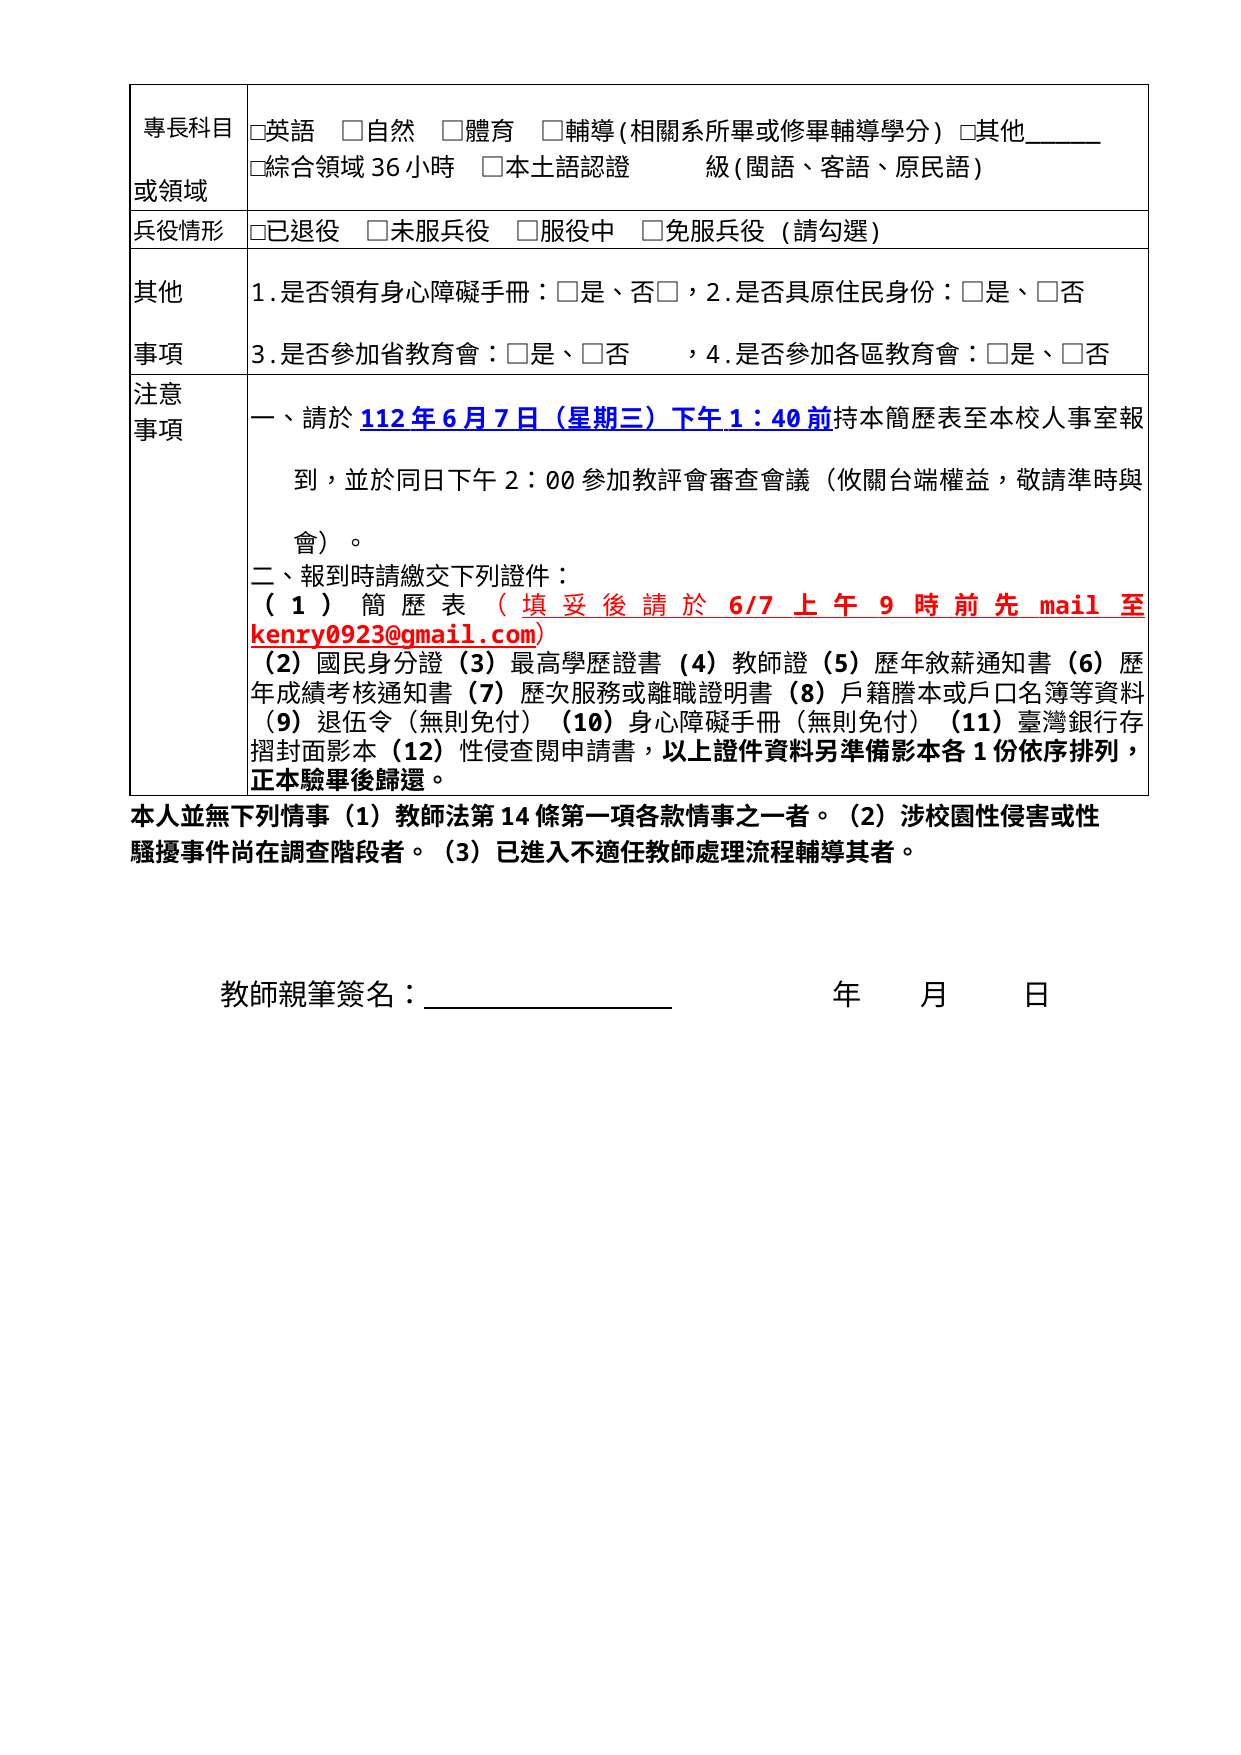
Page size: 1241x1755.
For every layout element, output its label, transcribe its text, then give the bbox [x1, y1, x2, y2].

table_cell 注意 事項 [131, 375, 247, 795]
text 本人並無下列情事（1）教師法第14條第一項各款情事之一者。（2）涉校園性侵害或性騷擾事件尚在調查階段者。（3）已進入不適任教師處理流程輔導其者。 [130, 796, 1122, 869]
text 教師親筆簽名： 年 月 日 [130, 971, 1122, 1013]
table_cell 其他 事項 [131, 249, 247, 373]
table_cell 1.是否領有身心障礙手冊：□是、否□，2.是否具原住民身份：□是、□否 3.是否參加省教育會：□是、□否 ，4.是否參加各區教育會：□是、□否 [248, 249, 1148, 373]
table_cell □英語 □自然 □體育 □輔導(相關系所畢或修畢輔導學分) □其他_____ □綜合領域36小時 □本土語認證 級(閩語、客語、原民語) [248, 85, 1148, 210]
table_cell 一、請於112年6月7日（星期三）下午1：40前持本簡歷表至本校人事室報到，並於同日下午2：00參加教評會審查會議（攸關台端權益，敬請準時與會）。 二、報到時請繳交下列證件： （1）簡歷表（填妥後請於6/7上午9時前先mail至kenry0923@gmail.com） （2）國民身分證（3）最高學歷證書 (4）教師證（5）歷年敘薪通知書（6）歷年成績考核通知書（7）歷次服務或離職證明書（8）戶籍謄本或戶口名簿等資料（9）退伍令（無則免付）（10）身心障礙手冊（無則免付）（11）臺灣銀行存摺封面影本（12）性侵查閱申請書，以上證件資料另準備影本各1份依序排列，正本驗畢後歸還。 [248, 375, 1148, 795]
table_cell 專長科目 或領域 [131, 85, 247, 210]
table_cell 兵役情形 [131, 211, 247, 247]
table_cell □已退役 □未服兵役 □服役中 □免服兵役 (請勾選) [248, 211, 1148, 247]
